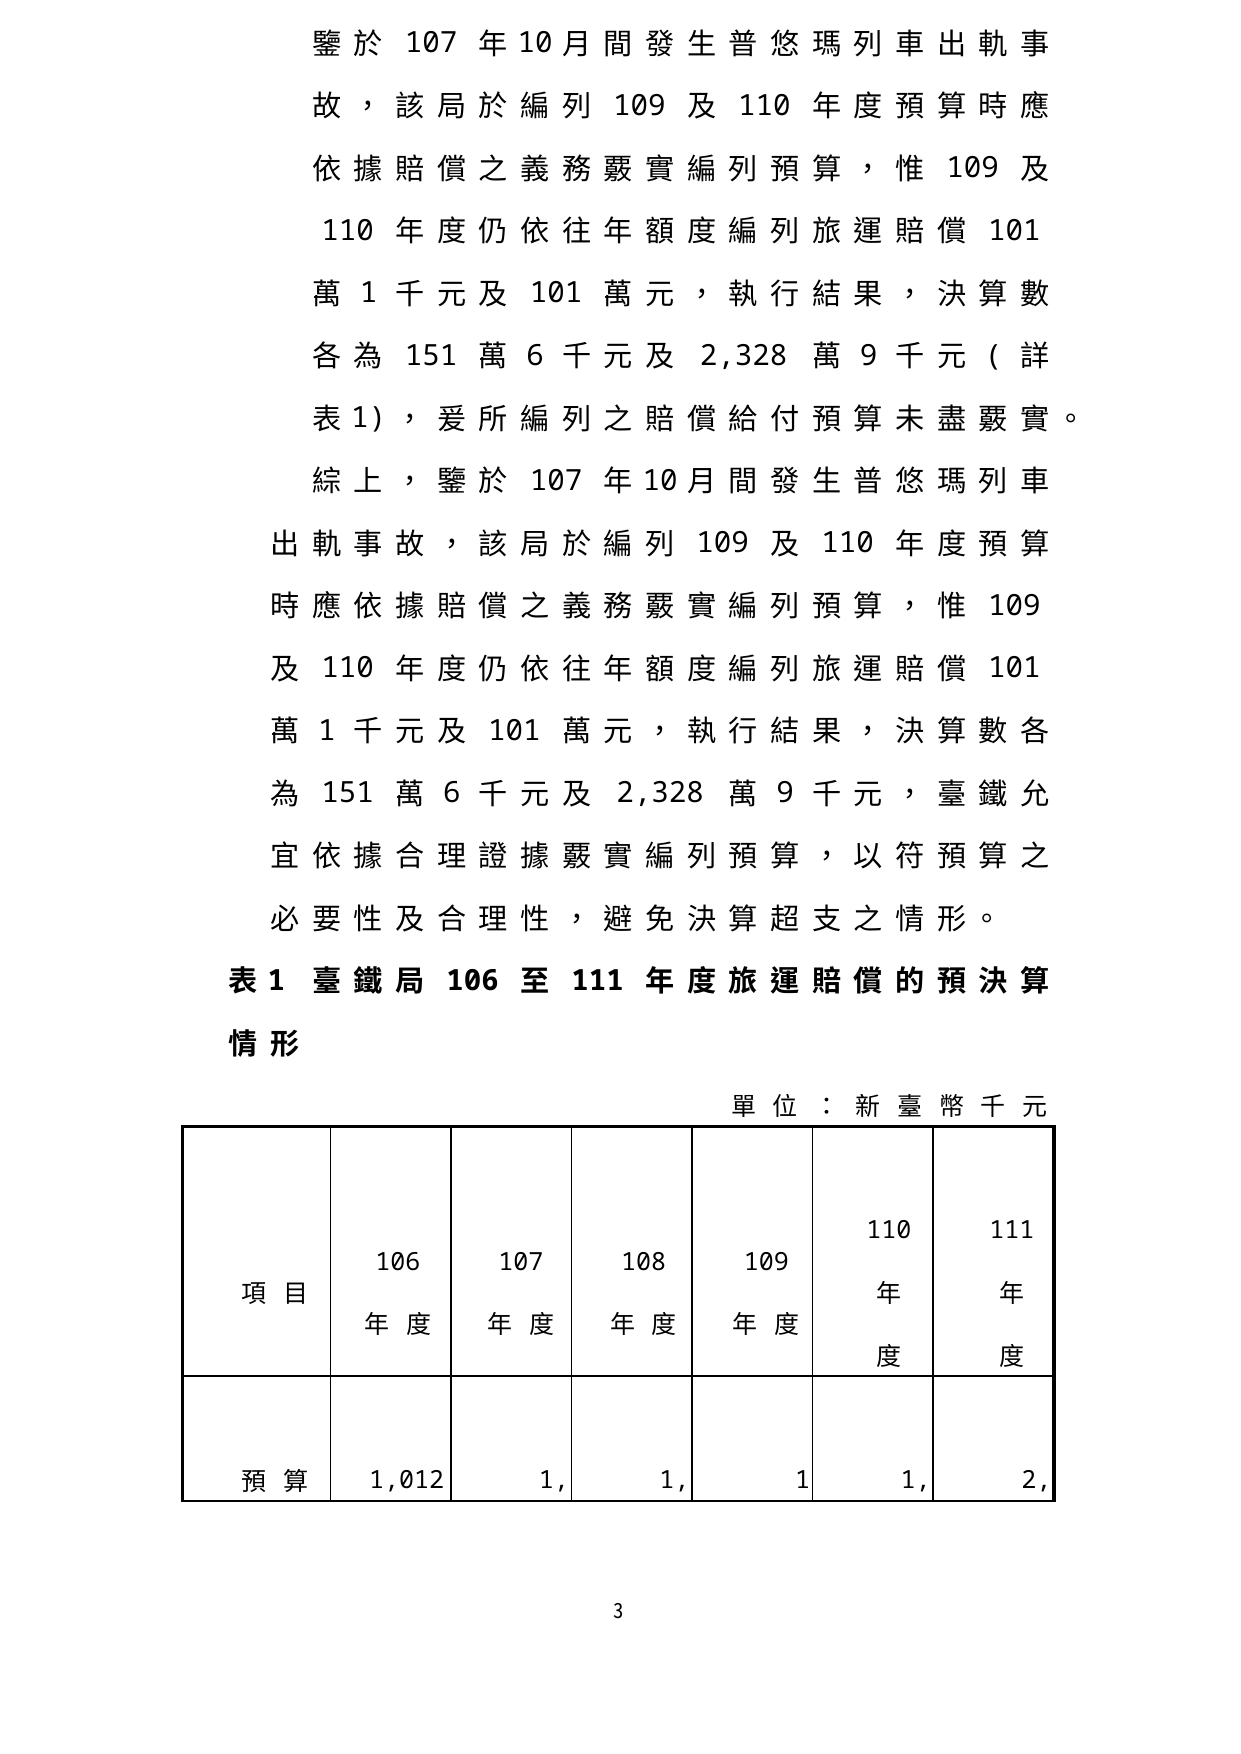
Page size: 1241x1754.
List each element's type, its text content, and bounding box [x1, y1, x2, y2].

table_cell 1 [693, 1377, 812, 1500]
table_header 109年度 [693, 1128, 812, 1375]
table_cell 1, [572, 1377, 691, 1500]
table_cell 1, [813, 1377, 932, 1500]
table_header 項目 [184, 1128, 330, 1375]
text 表1 臺鐵局106至111年度旅運賠償的預決算情形 [196, 937, 1056, 1062]
table_cell 1, [452, 1377, 571, 1500]
table_cell 1,012 [331, 1377, 450, 1500]
table_header 107年度 [452, 1128, 571, 1375]
table_header 106年度 [331, 1128, 450, 1375]
table_header 110年度 [813, 1128, 932, 1375]
text 依據111年度中央政府總預算附屬單位預算編製應行注意事項－營業部分第五點，各事業應依據合理證據編列預算，以證明預算之必要性及合理性。臺鐵局106及107年度各編列「行車費用-賠償給付」101萬2千元，108至109年度各編列101萬1千元，110年度編列101萬元，鑒於107年10月間發生普悠瑪列車出軌事故，該局於編列109及110年度預算時應依據賠償之義務覈實編列預算，惟109及110年度仍依往年額度編列旅運賠償101萬1千元及101萬元，執行結果，決算數各為151萬6千元及2,328萬9千元(詳表1)，爰所編列之賠償給付預算未盡覈實。 [269, 0, 1056, 437]
text 綜上，鑒於107年10月間發生普悠瑪列車出軌事故，該局於編列109及110年度預算時應依據賠償之義務覈實編列預算，惟109及110年度仍依往年額度編列旅運賠償101萬1千元及101萬元，執行結果，決算數各為151萬6千元及2,328萬9千元，臺鐵允宜依據合理證據覈實編列預算，以符預算之必要性及合理性，避免決算超支之情形。 [240, 437, 1056, 937]
table_header 111年度 [934, 1128, 1052, 1375]
table_header 108年度 [572, 1128, 691, 1375]
table_cell 2, [934, 1377, 1052, 1500]
table_cell 預算 [184, 1377, 330, 1500]
text 單位：新臺幣千元 [181, 1062, 1056, 1125]
